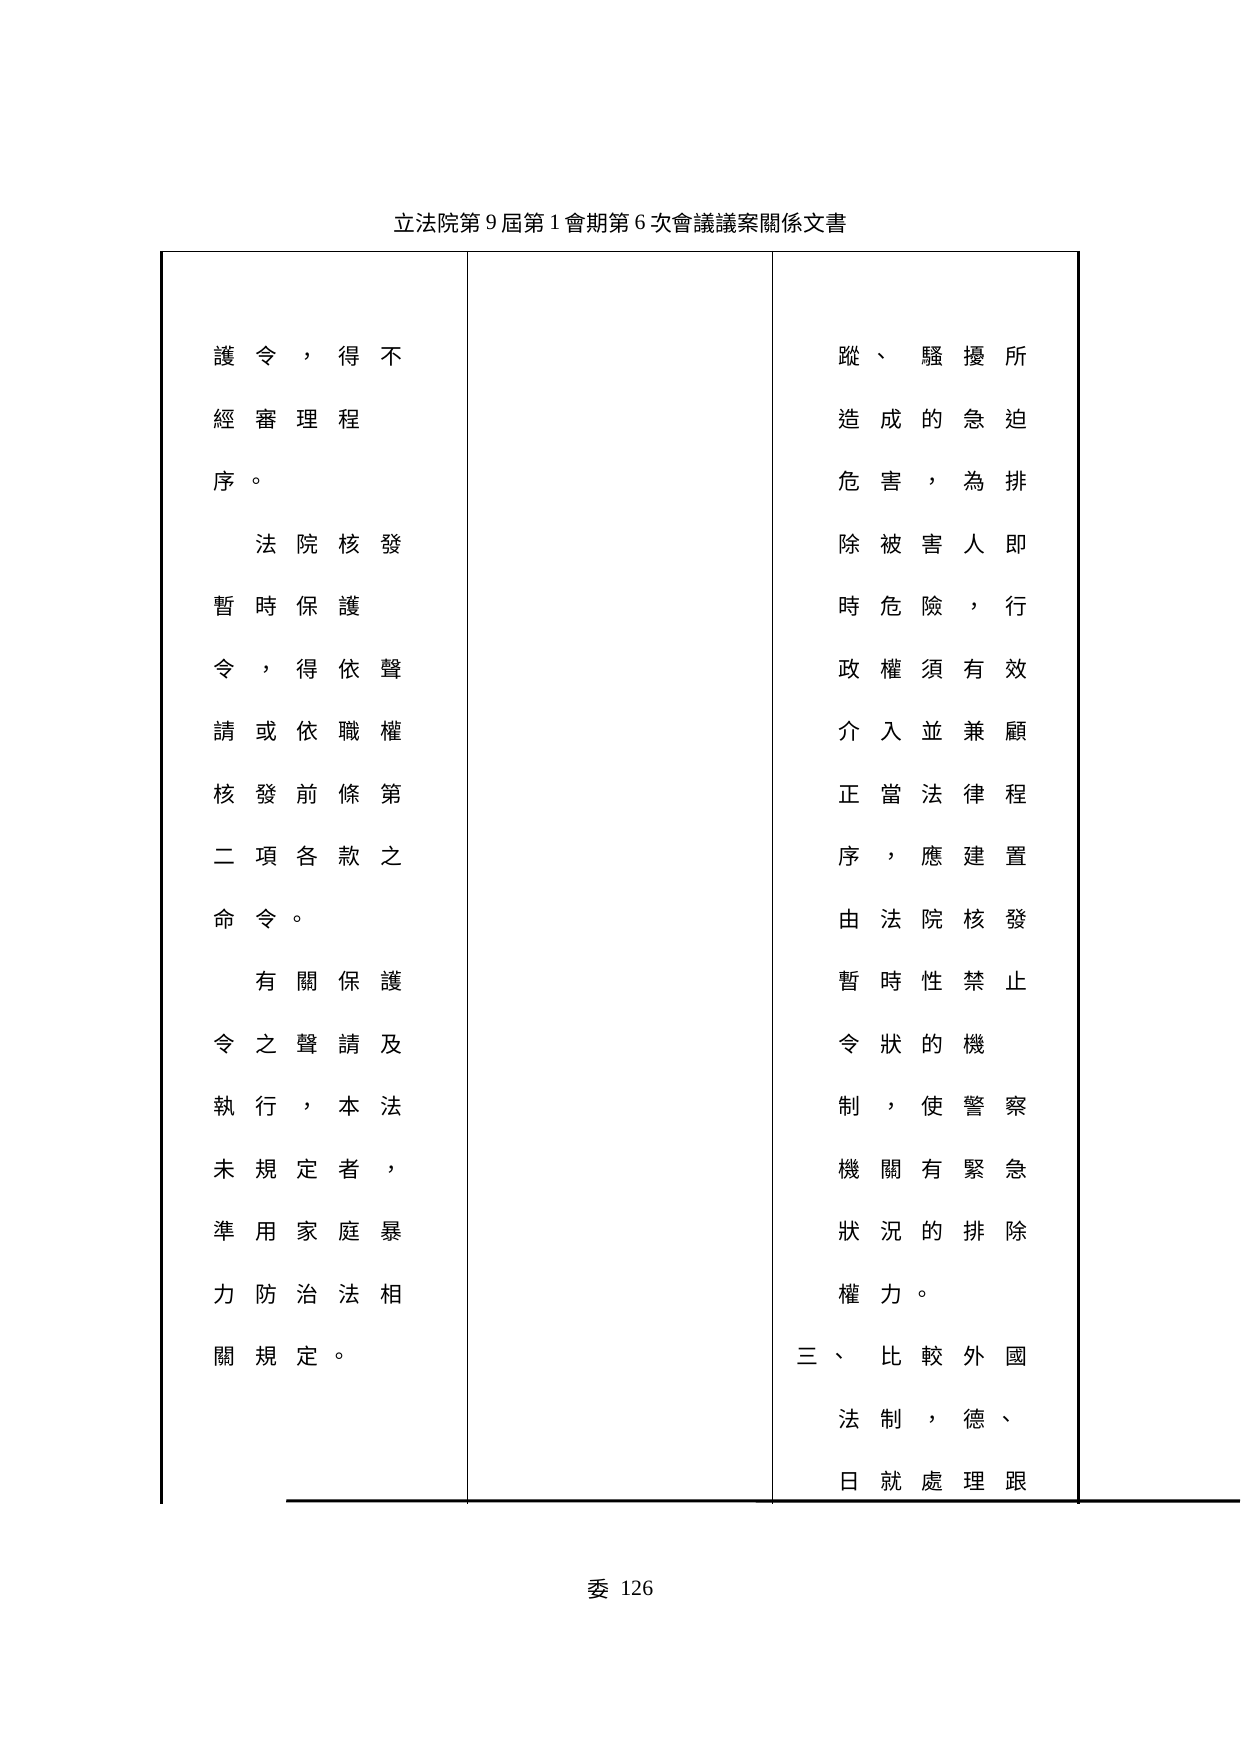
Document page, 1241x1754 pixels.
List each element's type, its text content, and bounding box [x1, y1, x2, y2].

table_cell 護令，得不經審理程序。 法院核發暫時保護令，得依聲請或依職權核發前條第二項各款之命令。 有關保護令之聲請及執行，本法未規定者，準用家庭暴力防治法相關規定。 [163, 252, 467, 1504]
table_cell 蹤、騷擾所造成的急迫危害，為排除被害人即時危險，行政權須有效介入並兼顧正當法律程序，應建置由法院核發暫時性禁止令狀的機制，使警察機關有緊急狀況的排除權力。 三、比較外國法制，德、日就處理跟 [773, 252, 1077, 1499]
table_cell [468, 252, 772, 1499]
